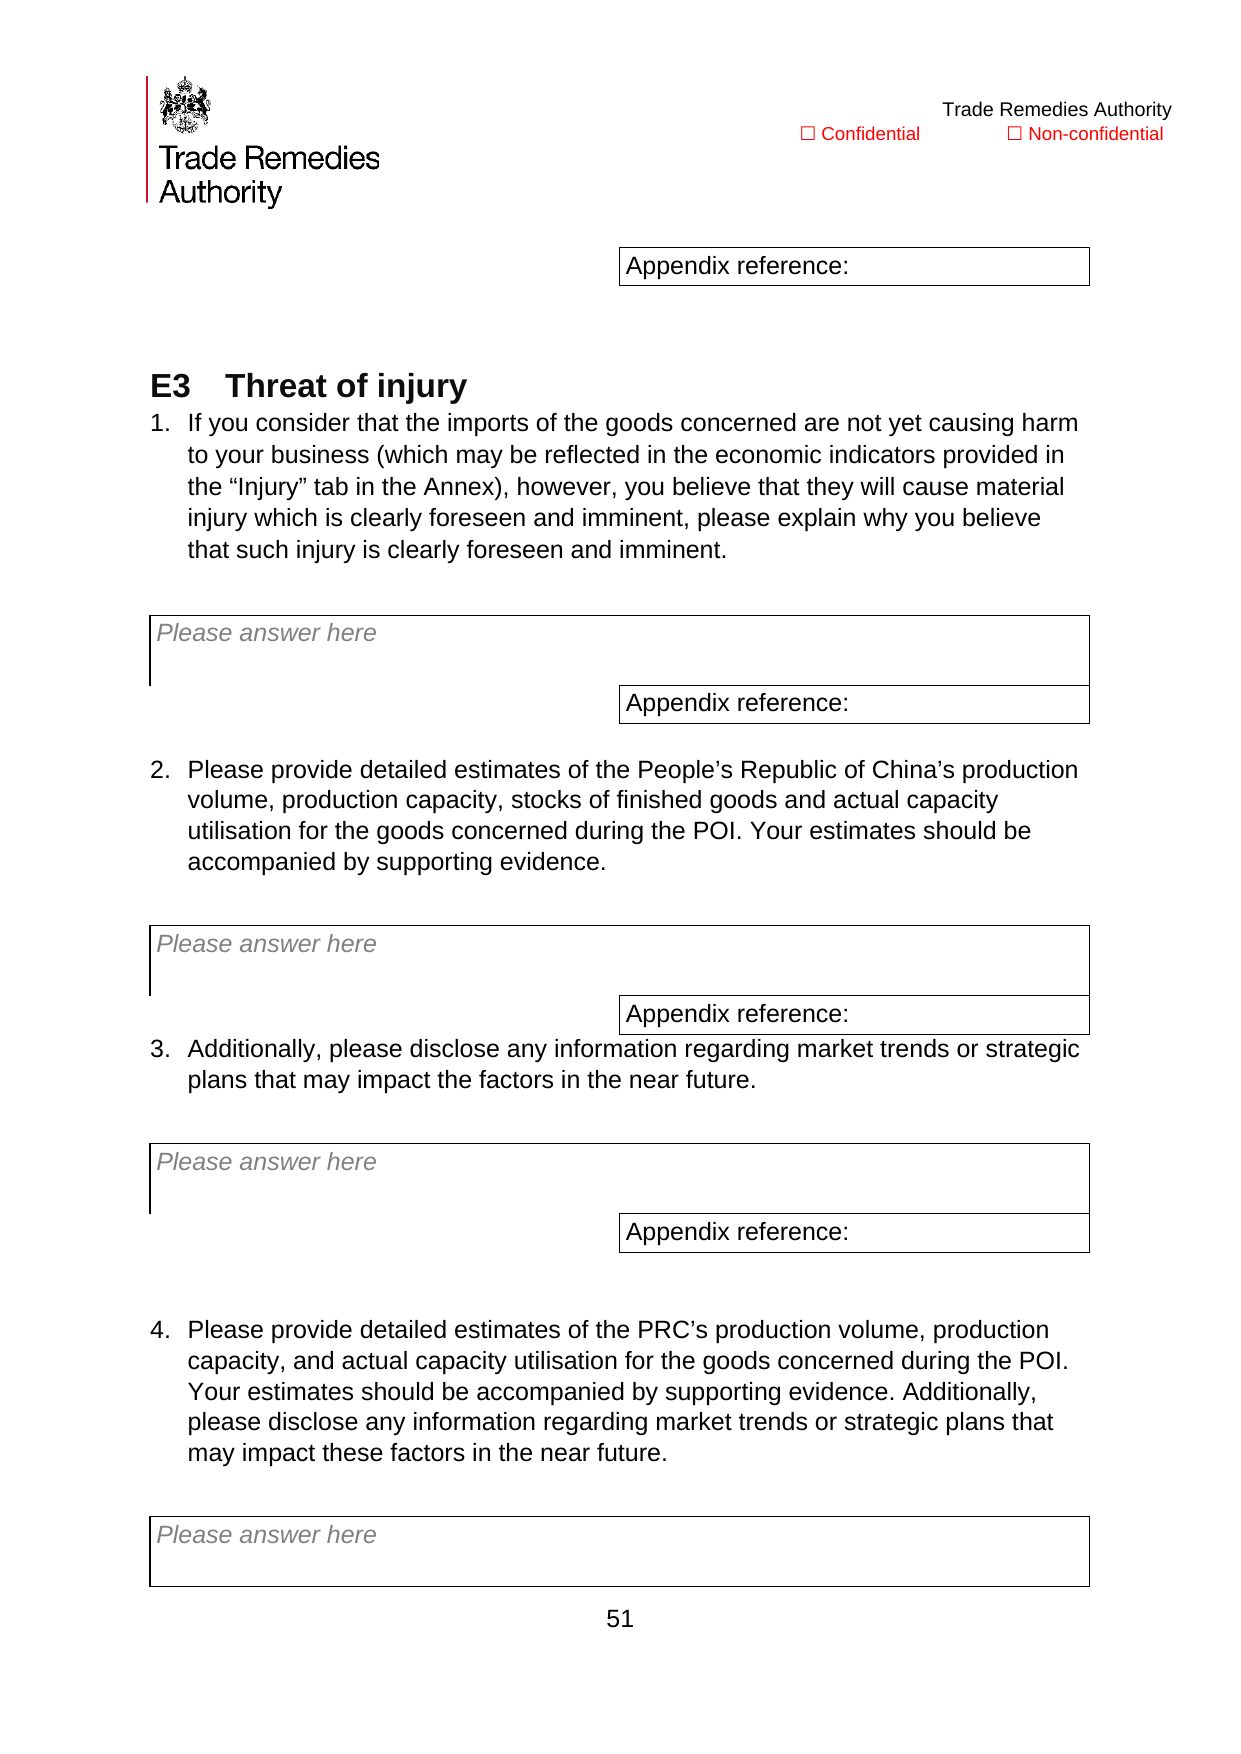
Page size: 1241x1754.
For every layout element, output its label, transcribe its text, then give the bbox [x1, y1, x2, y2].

list If you consider that the imports of the goods concerned are not yet causing harm to your business (which may be reflected in the economic indicators provided in the “Injury” tab in the Annex), however, you believe that they will cause material injury which is clearly foreseen and imminent, please explain why you believe that such injury is clearly foreseen and imminent. [150, 408, 1090, 563]
table_cell [150, 248, 619, 285]
table_cell [150, 996, 619, 1033]
table_header Please answer here [151, 616, 1089, 684]
list Please provide detailed estimates of the PRC’s production volume, production capacity, and actual capacity utilisation for the goods concerned during the POI. Your estimates should be accompanied by supporting evidence. Additionally, please disclose any information regarding market trends or strategic plans that may impact these factors in the near future. [150, 1315, 1090, 1467]
list Additionally, please disclose any information regarding market trends or strategic plans that may impact the factors in the near future. [150, 1034, 1090, 1094]
table_header Please answer here [151, 926, 1089, 995]
table_cell Appendix reference: [620, 996, 1089, 1033]
subtitle E3 Threat of injury [150, 366, 1090, 405]
table_header Please answer here [151, 1144, 1089, 1213]
table_cell [150, 1214, 619, 1252]
table_cell Appendix reference: [620, 686, 1089, 723]
list Please provide detailed estimates of the People’s Republic of China’s production volume, production capacity, stocks of finished goods and actual capacity utilisation for the goods concerned during the POI. Your estimates should be accompanied by supporting evidence. [150, 755, 1090, 876]
table_cell Appendix reference: [620, 248, 1089, 285]
table_cell Appendix reference: [620, 1214, 1089, 1252]
table_header Please answer here [151, 1517, 1089, 1586]
table_cell [150, 686, 619, 723]
